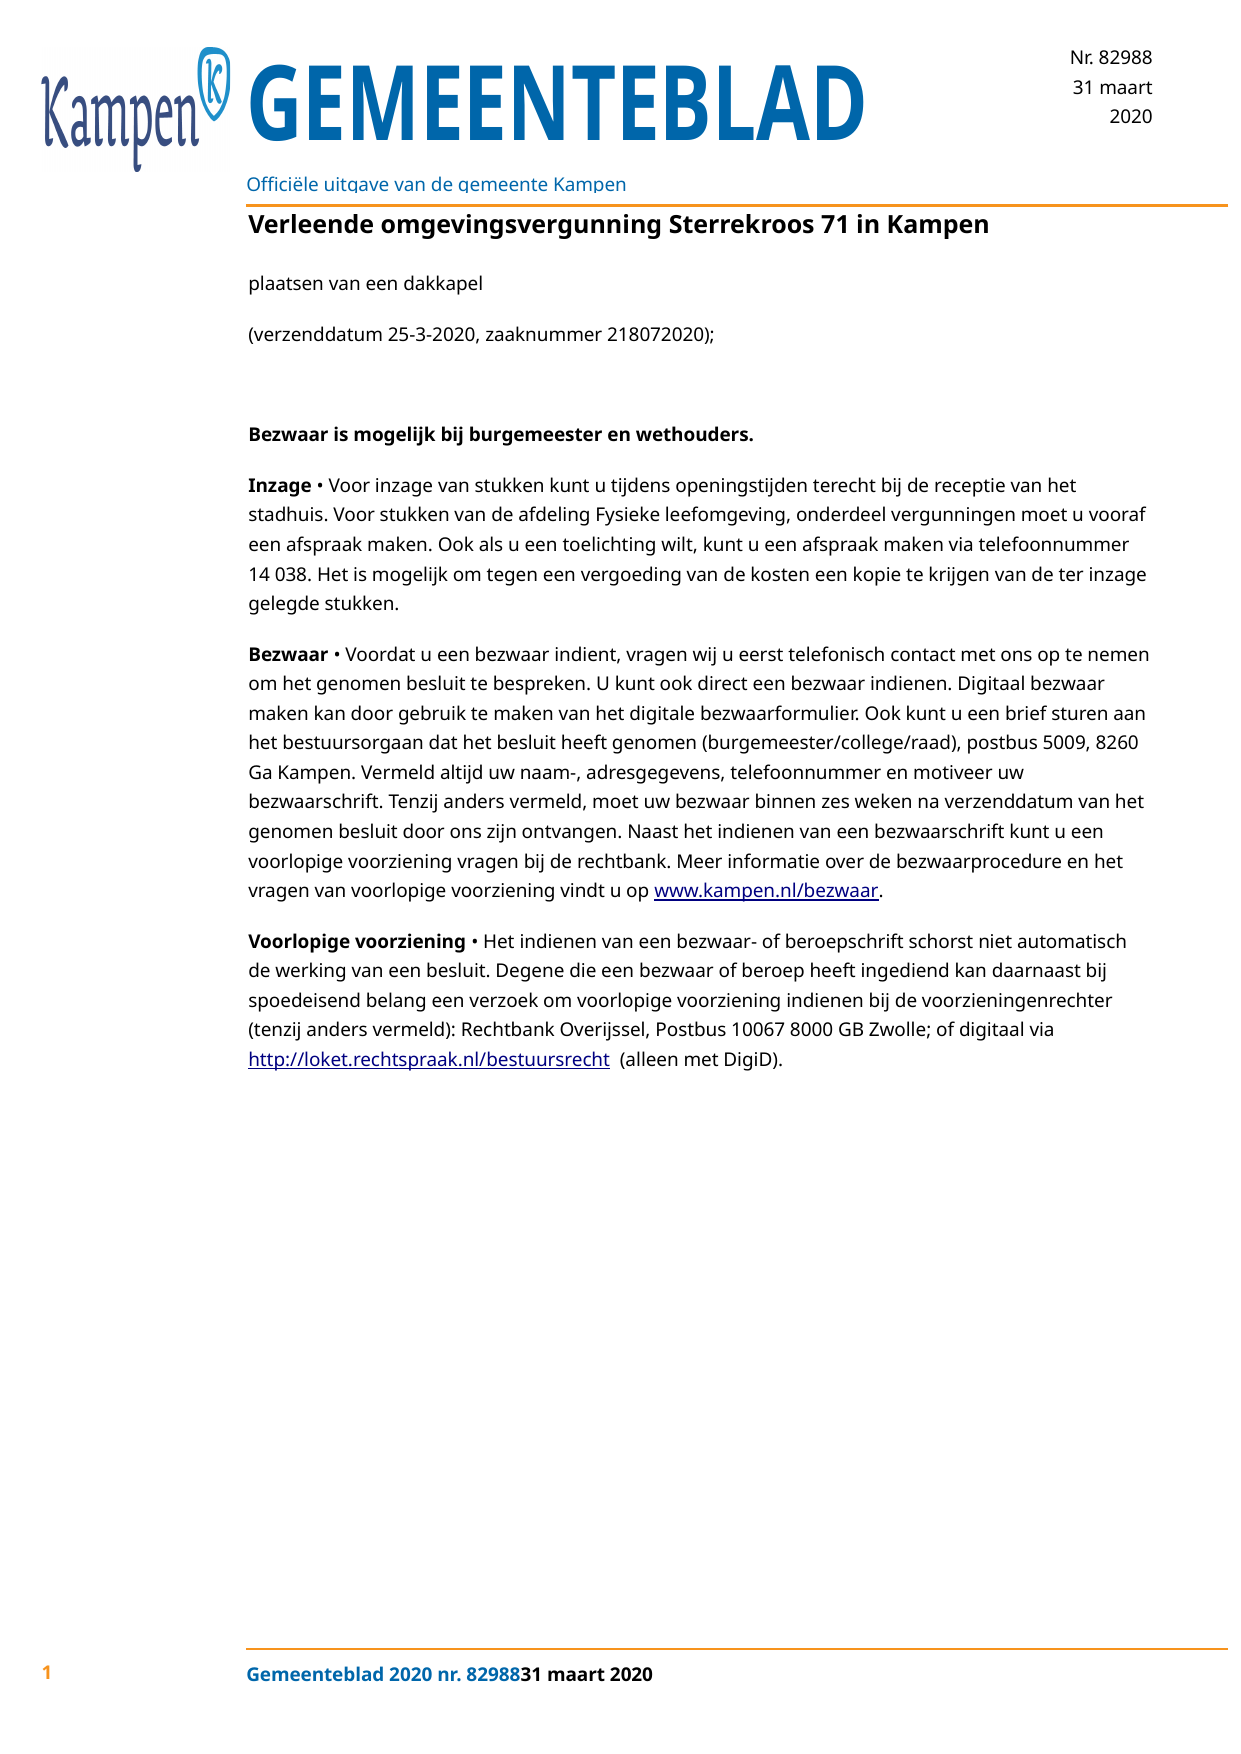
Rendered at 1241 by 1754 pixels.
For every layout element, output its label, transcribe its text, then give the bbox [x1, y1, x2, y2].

text Bezwaar • Voordat u een bezwaar indient, vragen wij u eerst telefonisch contact met ons op te nemen om het genomen besluit te bespreken. U kunt ook direct een bezwaar indienen. Digitaal bezwaar maken kan door gebruik te maken van het digitale bezwaarformulier. Ook kunt u een brief sturen aan het bestuursorgaan dat het besluit heeft genomen (burgemeester/college/raad), postbus 5009, 8260 Ga Kampen. Vermeld altijd uw naam-, adresgegevens, telefoonnummer en motiveer uw bezwaarschrift. Tenzij anders vermeld, moet uw bezwaar binnen zes weken na verzenddatum van het genomen besluit door ons zijn ontvangen. Naast het indienen van een bezwaarschrift kunt u een voorlopige voorziening vragen bij de rechtbank. Meer informatie over de bezwaarprocedure en het vragen van voorlopige voorziening vindt u op www.kampen.nl/bezwaar. [248, 641, 1152, 903]
text Voorlopige voorziening • Het indienen van een bezwaar- of beroepschrift schorst niet automatisch de werking van een besluit. Degene die een bezwaar of beroep heeft ingediend kan daarnaast bij spoedeisend belang een verzoek om voorlopige voorziening indienen bij de voorzieningenrechter (tenzij anders vermeld): Rechtbank Overijssel, Postbus 10067 8000 GB Zwolle; of digitaal via http://loket.rechtspraak.nl/bestuursrecht (alleen met DigiD). [248, 928, 1152, 1072]
text (verzenddatum 25-3-2020, zaaknummer 218072020); [248, 321, 1152, 346]
text Inzage • Voor inzage van stukken kunt u tijdens openingstijden terecht bij de receptie van het stadhuis. Voor stukken van de afdeling Fysieke leefomgeving, onderdeel vergunningen moet u vooraf een afspraak maken. Ook als u een toelichting wilt, kunt u een afspraak maken via telefoonnummer 14 038. Het is mogelijk om tegen een vergoeding van de kosten een kopie te krijgen van de ter inzage gelegde stukken. [248, 472, 1152, 616]
text Verleende omgevingsvergunning Sterrekroos 71 in Kampen [248, 207, 1152, 241]
picture [41, 47, 231, 172]
text plaatsen van een dakkapel [248, 270, 1152, 296]
text Bezwaar is mogelijk bij burgemeester en wethouders. [248, 422, 1152, 447]
